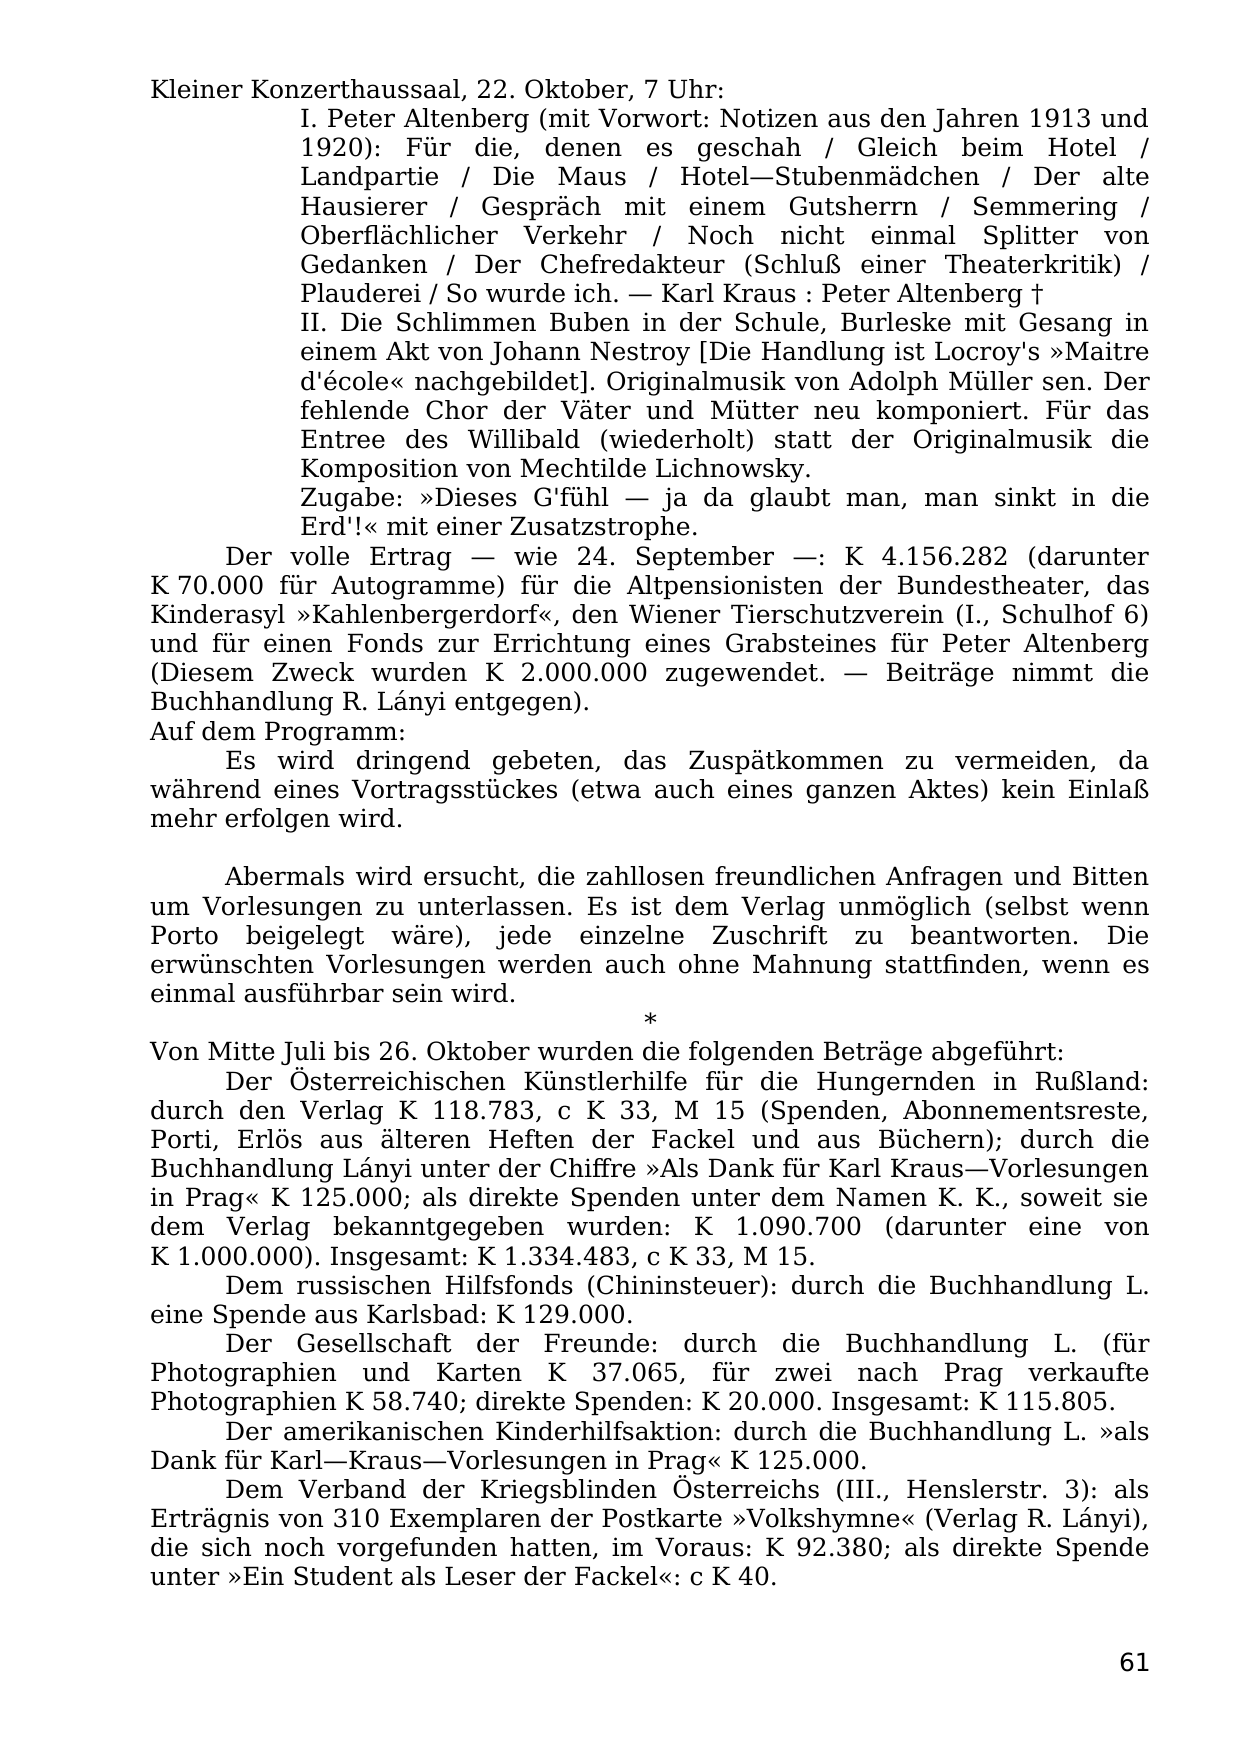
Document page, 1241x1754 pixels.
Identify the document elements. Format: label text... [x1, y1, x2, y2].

text * [150, 1008, 1151, 1037]
text Von Mitte Juli bis 26. Oktober wurden die folgenden Beträge abgeführt: [150, 1037, 1151, 1067]
text Der Gesellschaft der Freunde: durch die Buchhandlung L. (für Photographien und Karten K 37.065, für zwei nach Prag verkaufte Photographien K 58.740; direkte Spenden: K 20.000. Insgesamt: K 115.805. [150, 1329, 1151, 1417]
text Auf dem Programm: [150, 717, 1151, 746]
text Abermals wird ersucht, die zahllosen freundlichen Anfragen und Bitten um Vorlesungen zu unterlassen. Es ist dem Verlag unmöglich (selbst wenn Porto beigelegt wäre), jede einzelne Zuschrift zu beantworten. Die erwünschten Vorlesungen werden auch ohne Mahnung stattfinden, wenn es einmal ausführbar sein wird. [150, 862, 1151, 1008]
text Es wird dringend gebeten, das Zuspätkommen zu vermeiden, da während eines Vortragsstückes (etwa auch eines ganzen Aktes) kein Einlaß mehr erfolgen wird. [150, 746, 1151, 833]
text Der amerikanischen Kinderhilfsaktion: durch die Buchhandlung L. »als Dank für Karl—Kraus—Vorlesungen in Prag« K 125.000. [150, 1417, 1151, 1475]
text Der Österreichischen Künstlerhilfe für die Hungernden in Rußland: durch den Verlag K 118.783, c K 33, M 15 (Spenden, Abonnementsreste, Porti, Erlös aus älteren Heften der Fackel und aus Büchern); durch die Buchhandlung Lányi unter der Chiffre »Als Dank für Karl Kraus—Vorlesungen in Prag« K 125.000; als direkte Spenden unter dem Namen K. K., soweit sie dem Verlag bekanntgegeben wurden: K 1.090.700 (darunter eine von K 1.000.000). Insgesamt: K 1.334.483, c K 33, M 15. [150, 1067, 1151, 1271]
text Dem Verband der Kriegsblinden Österreichs (III., Henslerstr. 3): als Erträgnis von 310 Exemplaren der Postkarte »Volkshymne« (Verlag R. Lányi), die sich noch vorgefunden hatten, im Voraus: K 92.380; als direkte Spende unter »Ein Student als Leser der Fackel«: c K 40. [150, 1475, 1151, 1592]
text Dem russischen Hilfsfonds (Chininsteuer): durch die Buchhandlung L. eine Spende aus Karlsbad: K 129.000. [150, 1271, 1151, 1329]
text Kleiner Konzerthaussaal, 22. Oktober, 7 Uhr: [150, 75, 1151, 104]
text II. Die Schlimmen Buben in der Schule, Burleske mit Gesang in einem Akt von Johann Nestroy [Die Handlung ist Locroy's »Maitre d'école« nachgebildet]. Originalmusik von Adolph Müller sen. Der fehlende Chor der Väter und Mütter neu komponiert. Für das Entree des Willibald (wiederholt) statt der Originalmusik die Komposition von Mechtilde Lichnowsky. [300, 308, 1151, 483]
text Der volle Ertrag — wie 24. September —: K 4.156.282 (darunter K 70.000 für Autogramme) für die Altpensionisten der Bundestheater, das Kinderasyl »Kahlenbergerdorf«, den Wiener Tierschutzverein (I., Schulhof 6) und für einen Fonds zur Errichtung eines Grabsteines für Peter Altenberg (Diesem Zweck wurden K 2.000.000 zugewendet. — Beiträge nimmt die Buchhandlung R. Lányi entgegen). [150, 542, 1151, 717]
text I. Peter Altenberg (mit Vorwort: Notizen aus den Jahren 1913 und 1920): Für die, denen es geschah / Gleich beim Hotel / Landpartie / Die Maus / Hotel—Stubenmädchen / Der alte Hausierer / Gespräch mit einem Gutsherrn / Semmering / Oberflächlicher Verkehr / Noch nicht einmal Splitter von Gedanken / Der Chefredakteur (Schluß einer Theaterkritik) / Plauderei / So wurde ich. — Karl Kraus : Peter Altenberg † [300, 104, 1151, 308]
text Zugabe: »Dieses G'fühl — ja da glaubt man, man sinkt in die Erd'!« mit einer Zusatzstrophe. [300, 483, 1151, 542]
